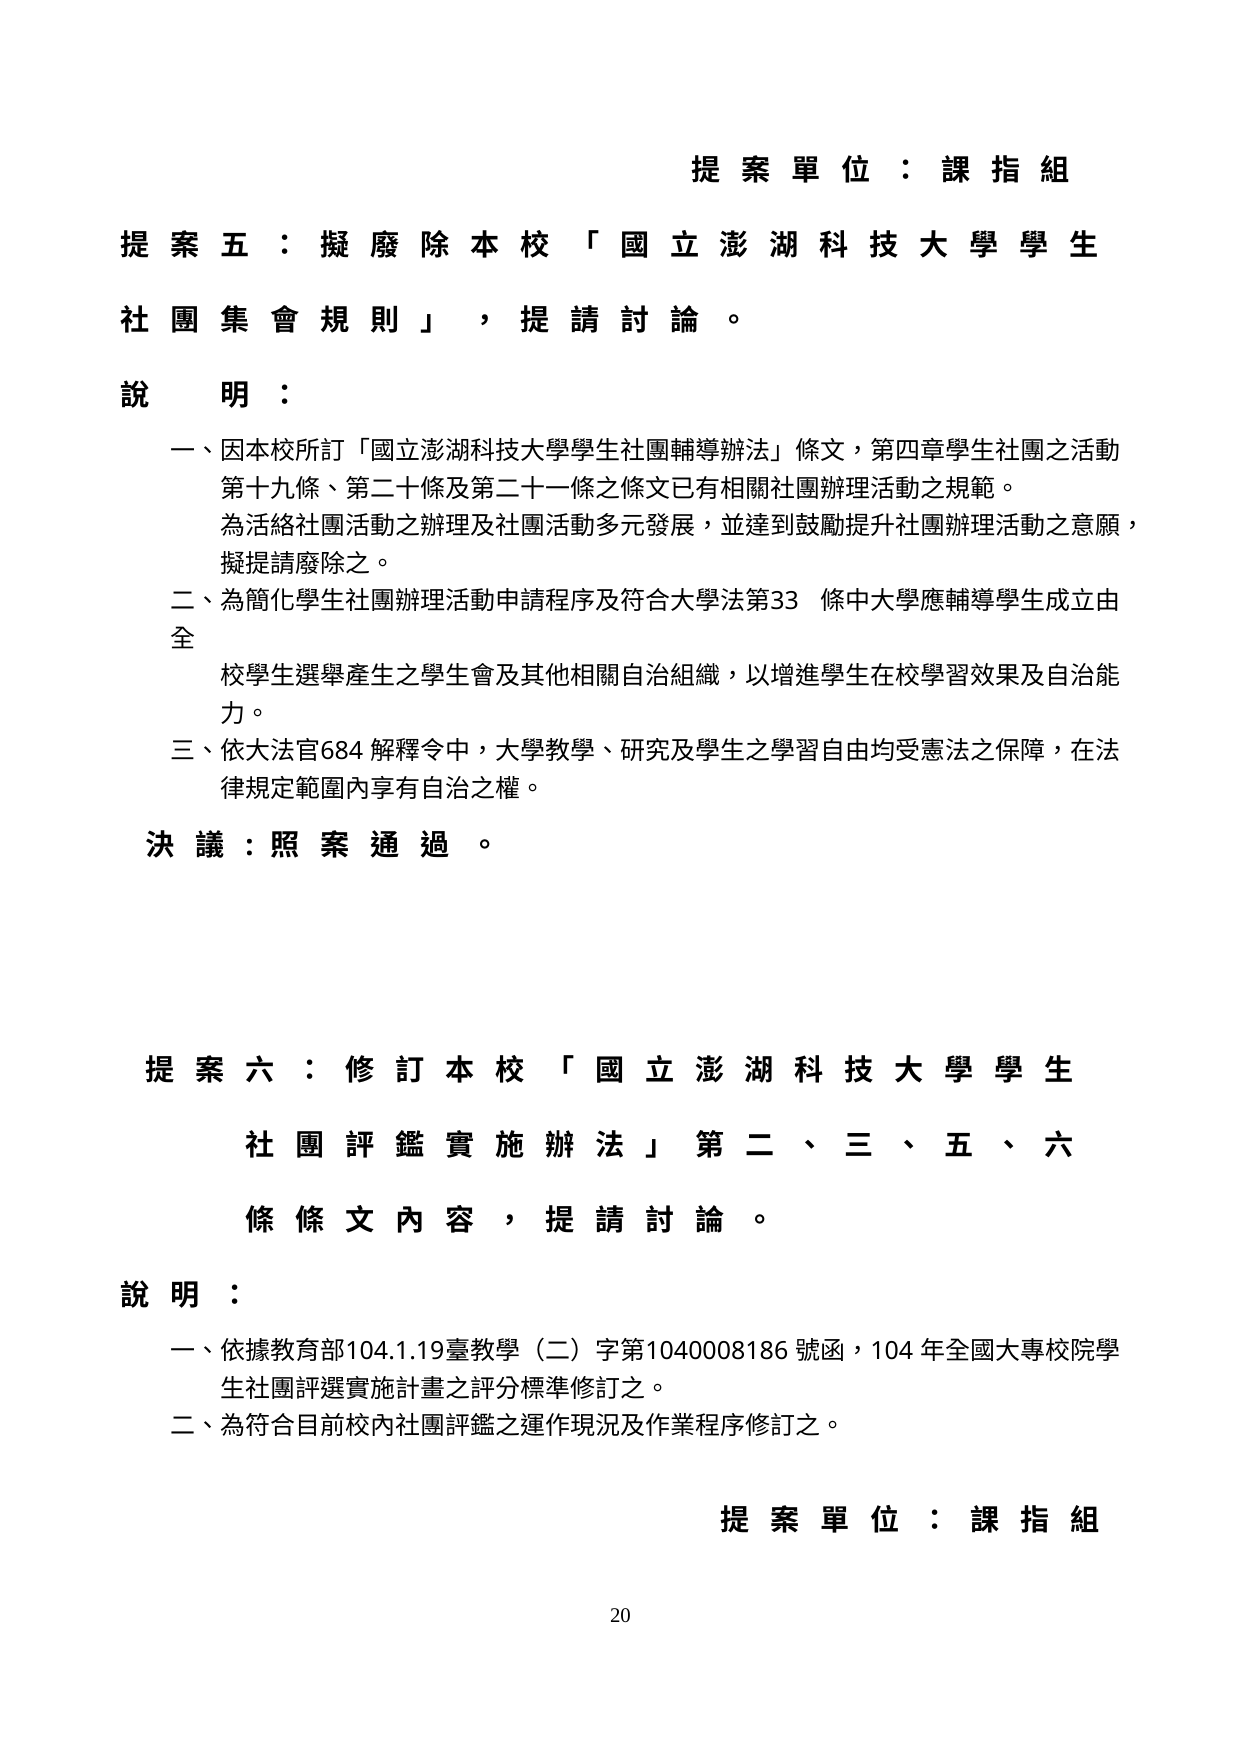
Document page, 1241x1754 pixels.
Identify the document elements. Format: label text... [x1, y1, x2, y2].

text 為活絡社團活動之辦理及社團活動多元發展，並達到鼓勵提升社團辦理活動之意願，擬提請廢除之。 [213, 505, 1120, 580]
text 一、依據教育部104.1.19臺教學（二）字第1040008186號函，104年全國大專校院學生社團評選實施計畫之評分標準修訂之。 [170, 1330, 1120, 1405]
text 決議:照案通過。 [134, 805, 1120, 880]
text 提案五：擬廢除本校「國立澎湖科技大學學生社團集會規則」，提請討論。 [120, 205, 1120, 355]
text 二、為簡化學生社團辦理活動申請程序及符合大學法第33條中大學應輔導學生成立由全 [170, 580, 1120, 655]
text 第十九條、第二十條及第二十一條之條文已有相關社團辦理活動之規範。 [170, 467, 1120, 505]
text 說明： [120, 1255, 1120, 1330]
text 二、為符合目前校內社團評鑑之運作現況及作業程序修訂之。 [120, 1405, 1020, 1442]
text 校學生選舉產生之學生會及其他相關自治組織，以增進學生在校學習效果及自治能 [170, 655, 1120, 692]
text 提案六：修訂本校「國立澎湖科技大學學生社團評鑑實施辦法」第二、三、五、六條條文內容，提請討論。 [120, 1030, 1120, 1255]
text 提案單位：課指組 [120, 130, 1091, 205]
text 一、因本校所訂「國立澎湖科技大學學生社團輔導辦法」條文，第四章學生社團之活動 [170, 430, 1120, 467]
text 提案單位：課指組 [120, 1480, 1120, 1555]
text 力。 [170, 692, 1120, 730]
text 說 明： [120, 355, 1120, 430]
text 律規定範圍內享有自治之權。 [170, 767, 1120, 805]
text 三、依大法官684解釋令中，大學教學、研究及學生之學習自由均受憲法之保障，在法 [170, 730, 1120, 767]
